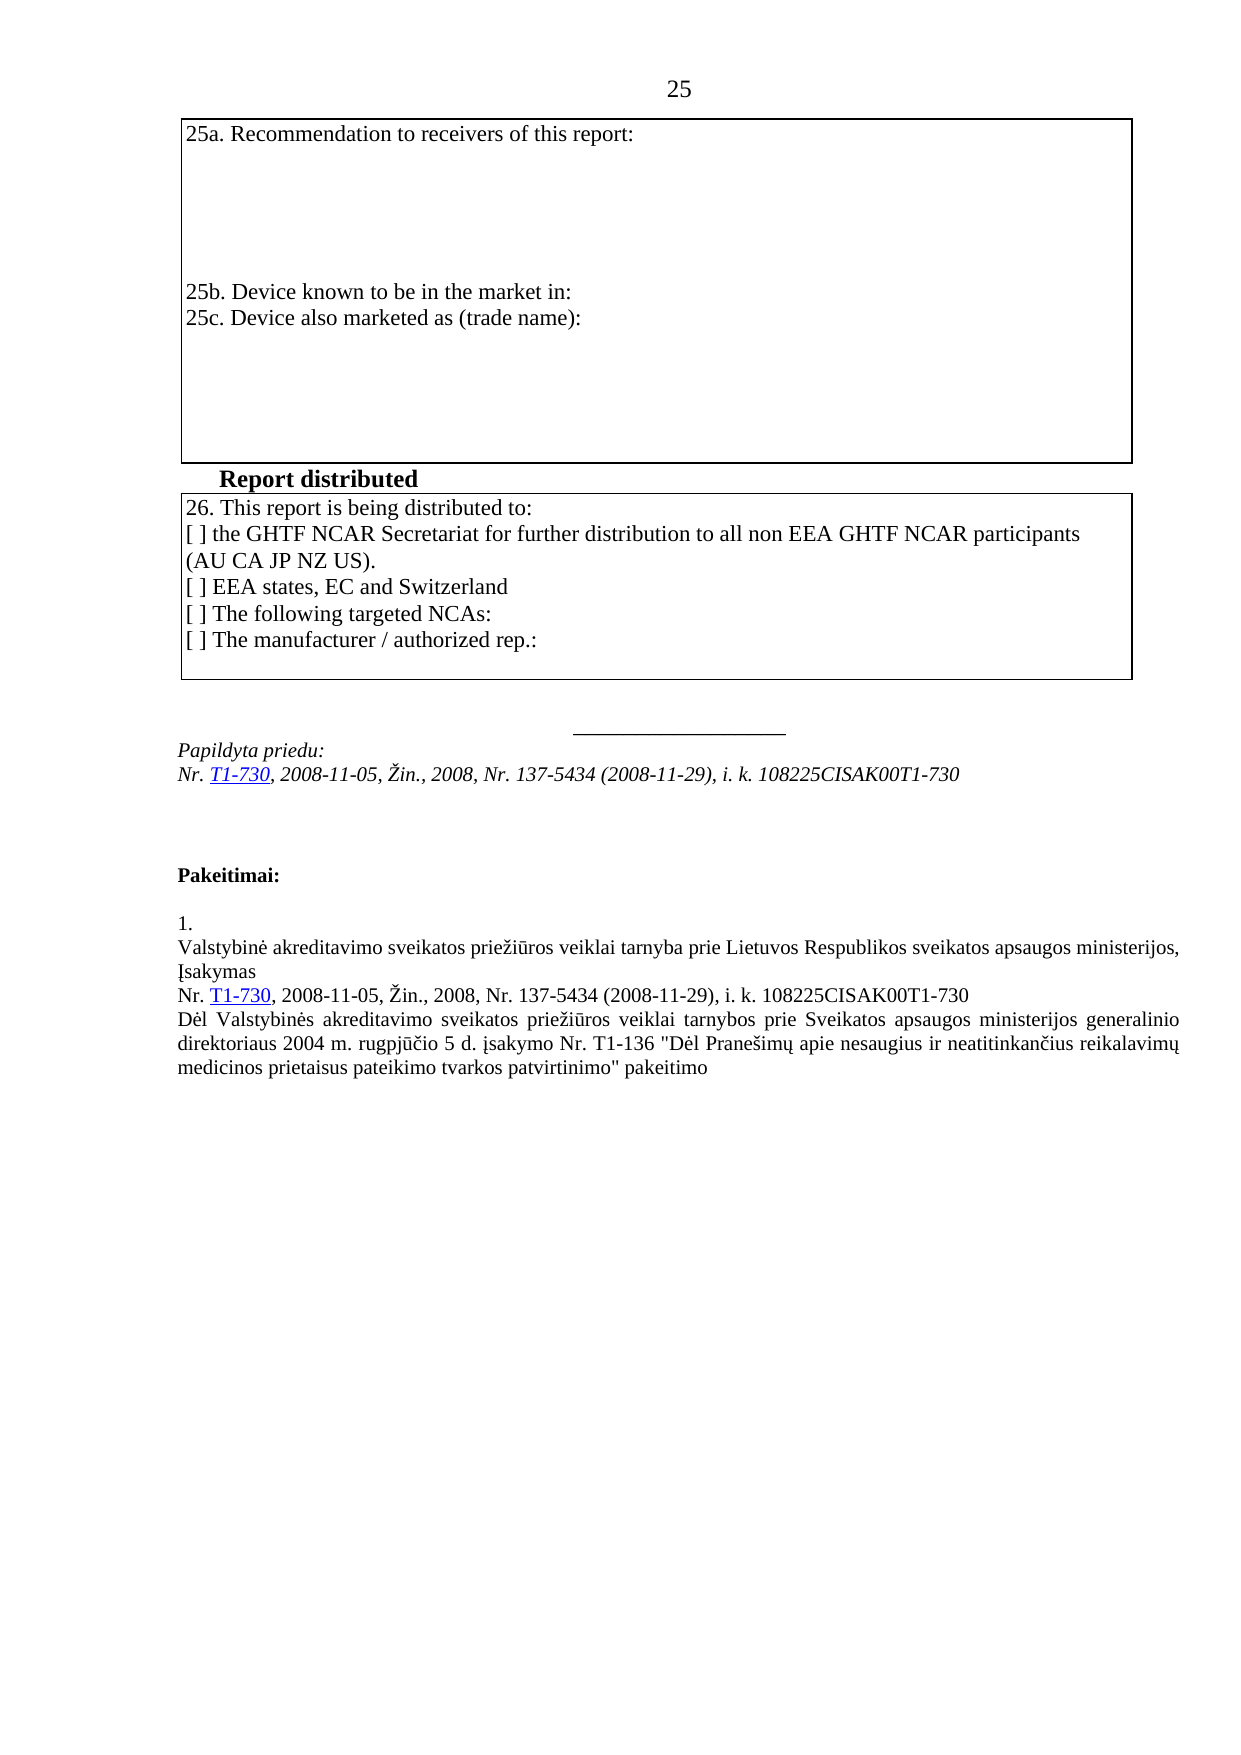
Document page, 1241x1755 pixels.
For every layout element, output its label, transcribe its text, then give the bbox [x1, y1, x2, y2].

table_cell 25b. Device known to be in the market in: 25c. Device also marketed as (trade name): [182, 278, 1131, 462]
table_cell 26. This report is being distributed to: [ ] the GHTF NCAR Secretariat for further distribution to all non EEA GHTF NCAR participants (AU CA JP NZ US). [ ] EEA states, EC and Switzerland [ ] The following targeted NCAs: [ ] The manufacturer / authorized rep.: [182, 494, 1131, 679]
text _________________ [177, 709, 1181, 738]
text Nr. T1-730, 2008-11-05, Žin., 2008, Nr. 137-5434 (2008-11-29), i. k. 108225CISAK00T1-730 [177, 983, 1181, 1007]
table_cell [1132, 462, 1136, 493]
text Dėl Valstybinės akreditavimo sveikatos priežiūros veiklai tarnybos prie Sveikatos apsaugos ministerijos generalinio direktoriaus 2004 m. rugpjūčio 5 d. įsakymo Nr. T1-136 "Dėl Pranešimų apie nesaugius ir neatitinkančius reikalavimų medicinos prietaisus pateikimo tvarkos patvirtinimo" pakeitimo [177, 1007, 1181, 1079]
text Papildyta priedu: [177, 738, 1181, 762]
table_cell Report distributed [181, 464, 1132, 493]
text Nr. T1-730, 2008-11-05, Žin., 2008, Nr. 137-5434 (2008-11-29), i. k. 108225CISAK00T1-730 [177, 762, 1181, 786]
text Pakeitimai: [177, 863, 1181, 887]
table_cell 25a. Recommendation to receivers of this report: [182, 120, 1131, 278]
text 1. [177, 911, 1181, 935]
text Valstybinė akreditavimo sveikatos priežiūros veiklai tarnyba prie Lietuvos Respublikos sveikatos apsaugos ministerijos, Įsakymas [177, 935, 1181, 983]
